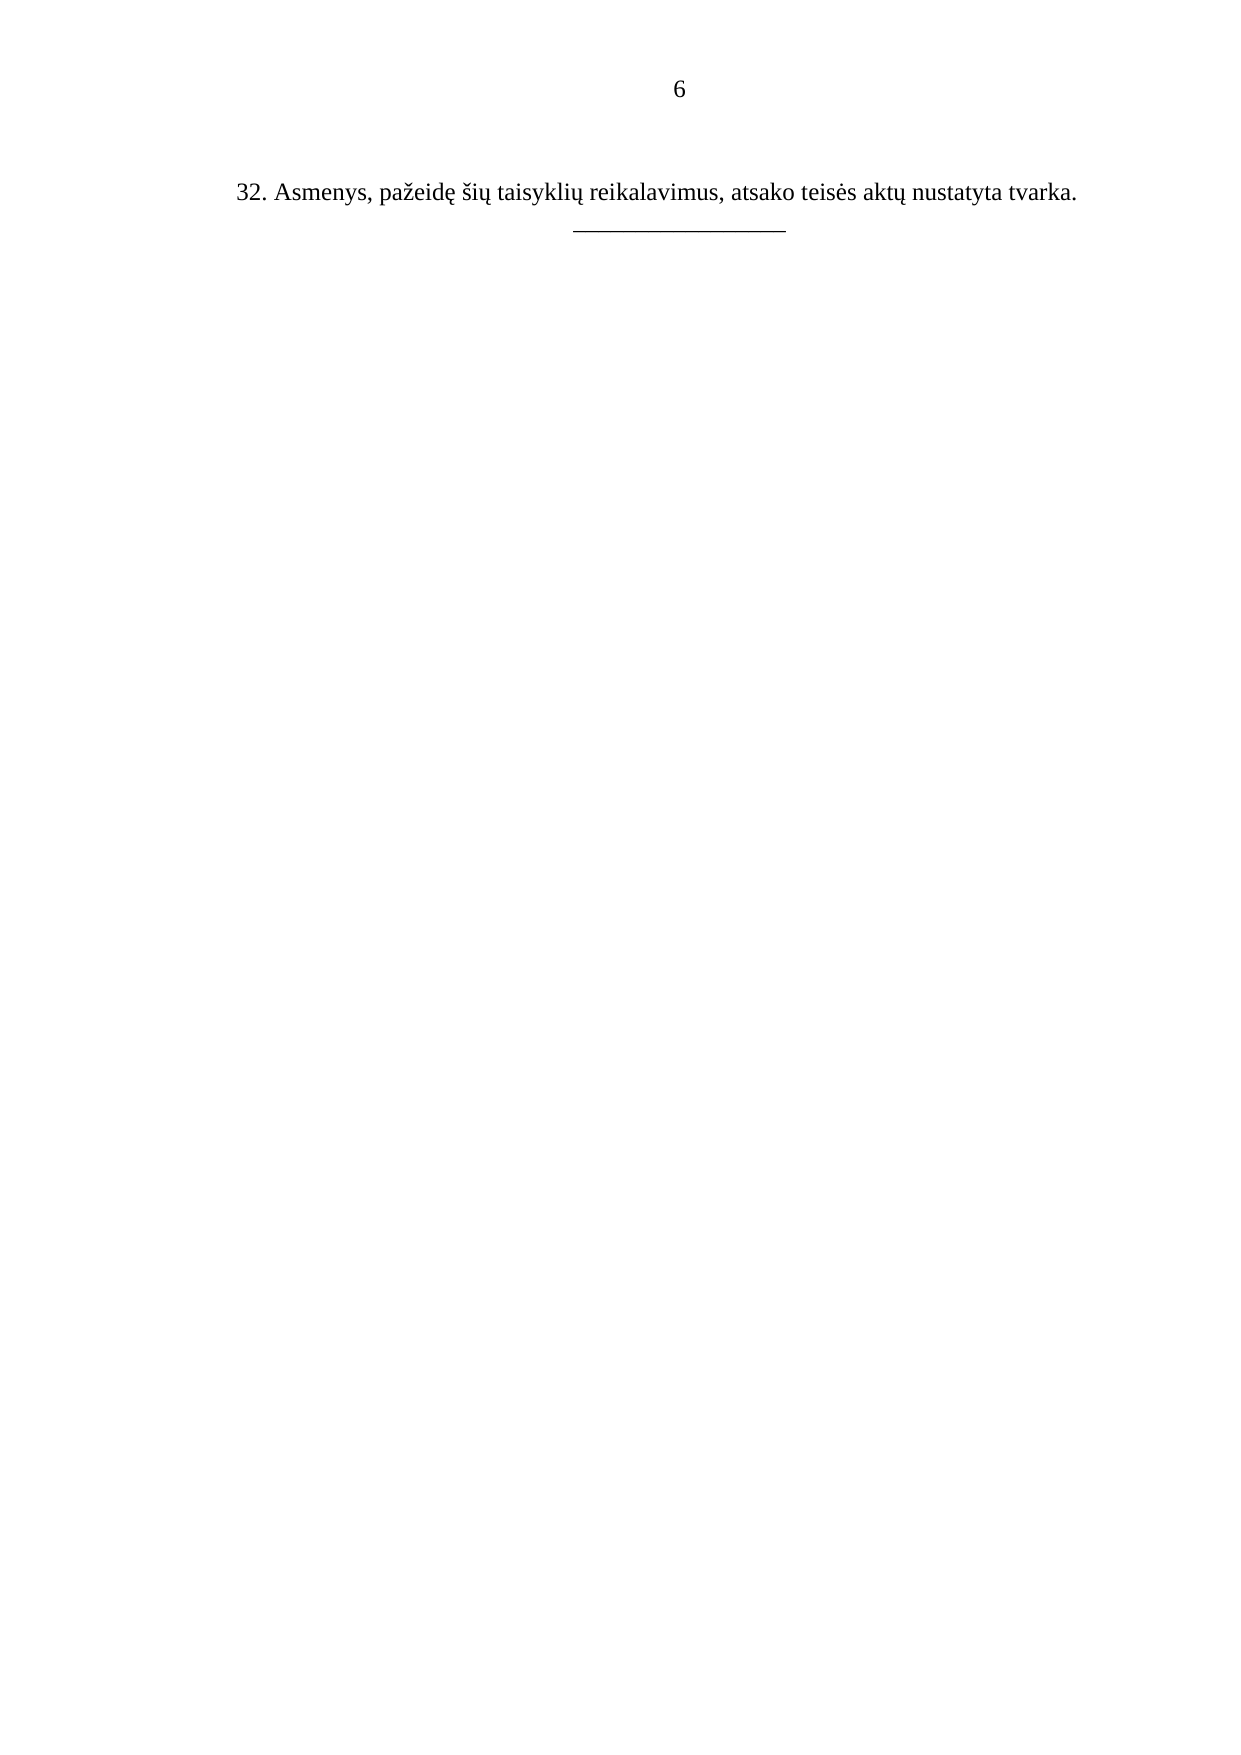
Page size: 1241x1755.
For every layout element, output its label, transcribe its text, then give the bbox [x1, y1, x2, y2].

text 32. Asmenys, pažeidę šių taisyklių reikalavimus, atsako teisės aktų nustatyta tvarka. [177, 177, 1181, 206]
text _________________ [177, 206, 1181, 235]
